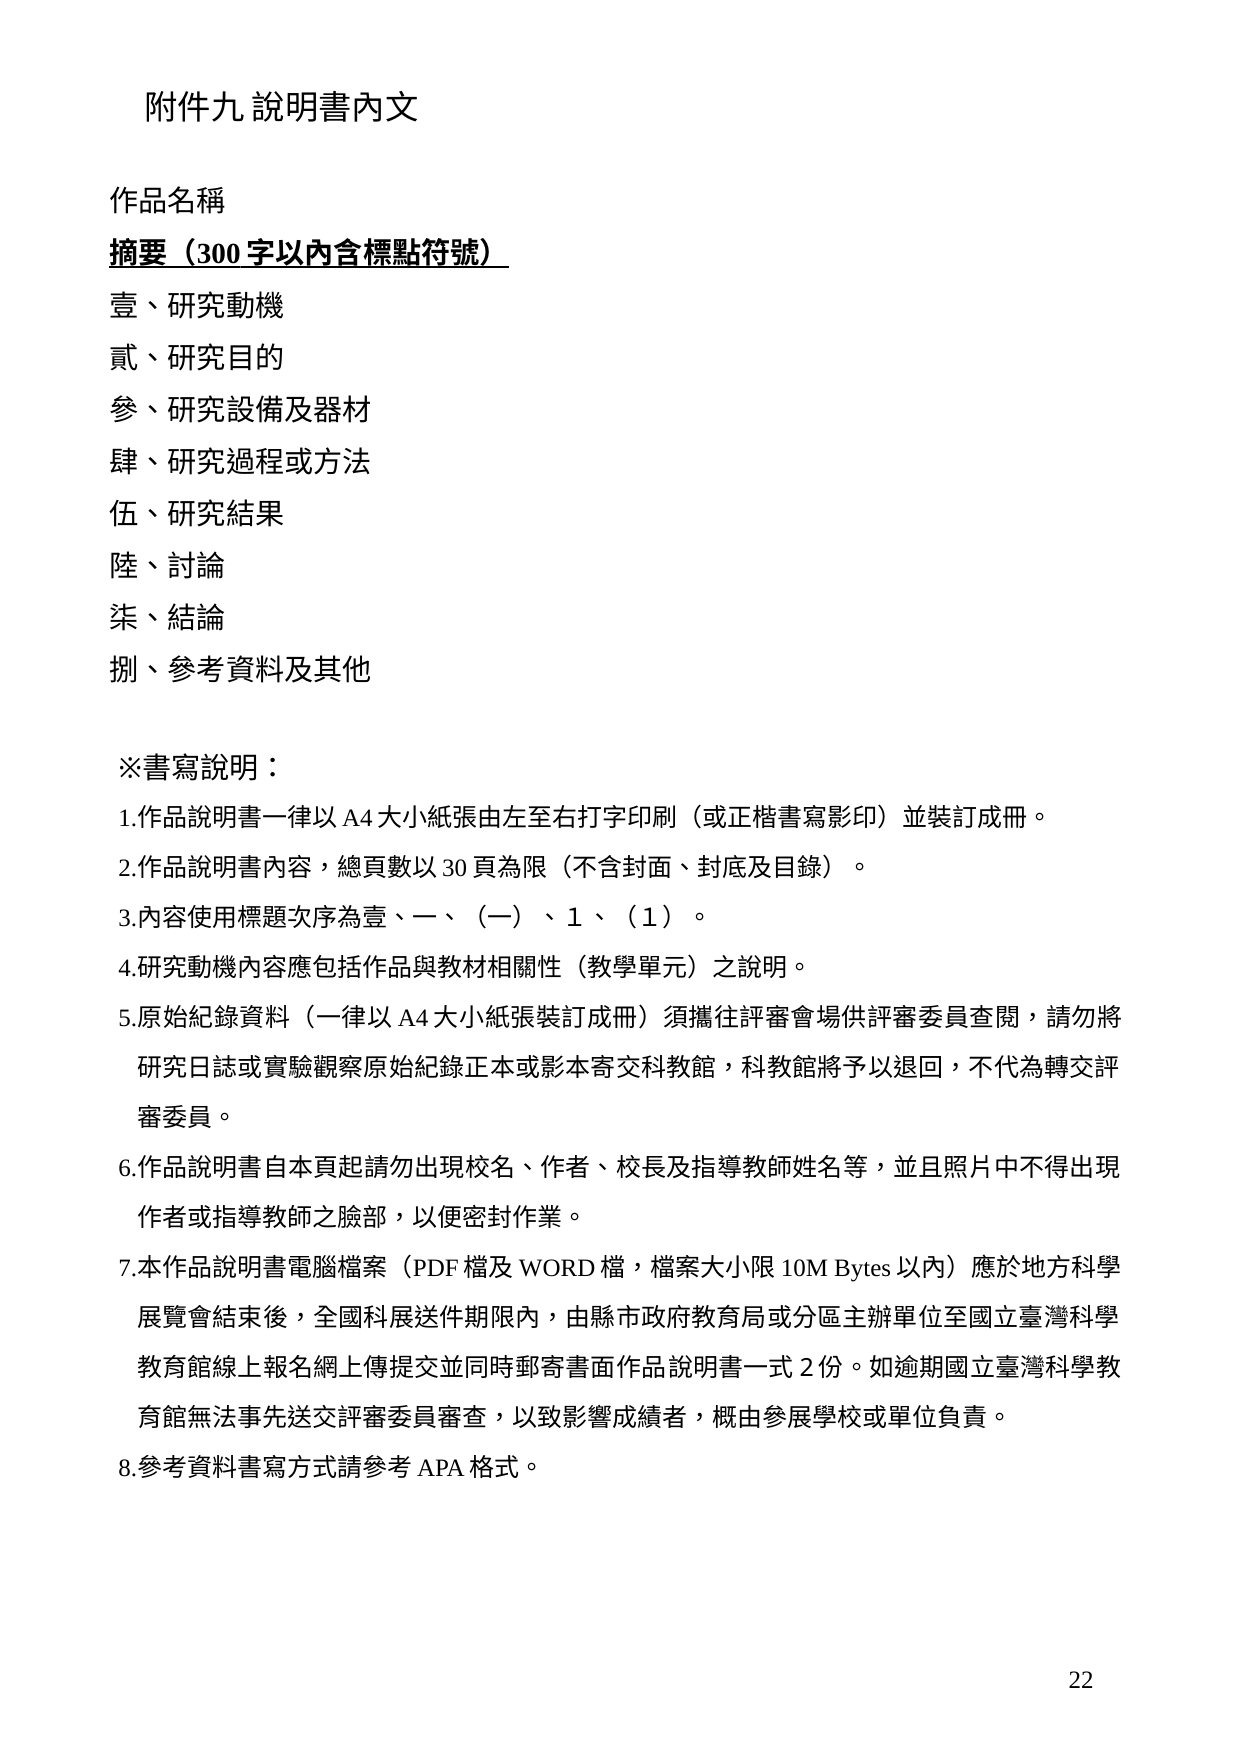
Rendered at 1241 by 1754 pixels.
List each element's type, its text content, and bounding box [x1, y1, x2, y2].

text 5.原始紀錄資料（一律以A4大小紙張裝訂成冊）須攜往評審會場供評審委員查閱，請勿將研究日誌或實驗觀察原始紀錄正本或影本寄交科教館，科教館將予以退回，不代為轉交評審委員。 [118, 987, 1122, 1137]
text 肆、研究過程或方法 [109, 431, 1122, 483]
text 參、研究設備及器材 [109, 378, 1122, 431]
text ※書寫說明： [118, 743, 1122, 787]
text 8.參考資料書寫方式請參考APA格式。 [118, 1437, 1122, 1487]
text 一 [144, 129, 471, 133]
text 4.研究動機內容應包括作品與教材相關性（教學單元）之說明。 [118, 937, 1122, 987]
text 作品名稱 [109, 170, 1122, 222]
text 柒、結論 [109, 587, 1122, 639]
text 捌、參考資料及其他 [109, 639, 1122, 691]
text 1.作品說明書一律以A4大小紙張由左至右打字印刷（或正楷書寫影印）並裝訂成冊。 [118, 787, 1122, 837]
text 3.內容使用標題次序為壹、一、（一）、１、（１）。 [118, 887, 1122, 937]
text 7.本作品說明書電腦檔案（PDF檔及WORD檔，檔案大小限10M Bytes以內）應於地方科學展覽會結束後，全國科展送件期限內，由縣市政府教育局或分區主辦單位至國立臺灣科學教育館線上報名網上傳提交並同時郵寄書面作品說明書一式2份。如逾期國立臺灣科學教育館無法事先送交評審委員審查，以致影響成績者，概由參展學校或單位負責。 [118, 1237, 1122, 1437]
text 附件九 說明書內文 [144, 81, 471, 129]
text 摘要（300字以內含標點符號） [109, 222, 1122, 274]
text 6.作品說明書自本頁起請勿出現校名、作者、校長及指導教師姓名等，並且照片中不得出現作者或指導教師之臉部，以便密封作業。 [118, 1137, 1122, 1237]
text 貳、研究目的 [109, 326, 1122, 378]
text 伍、研究結果 [109, 483, 1122, 535]
text 壹、研究動機 [109, 274, 1122, 326]
text 2.作品說明書內容，總頁數以30頁為限（不含封面、封底及目錄）。 [118, 837, 1122, 887]
text 陸、討論 [109, 535, 1122, 587]
